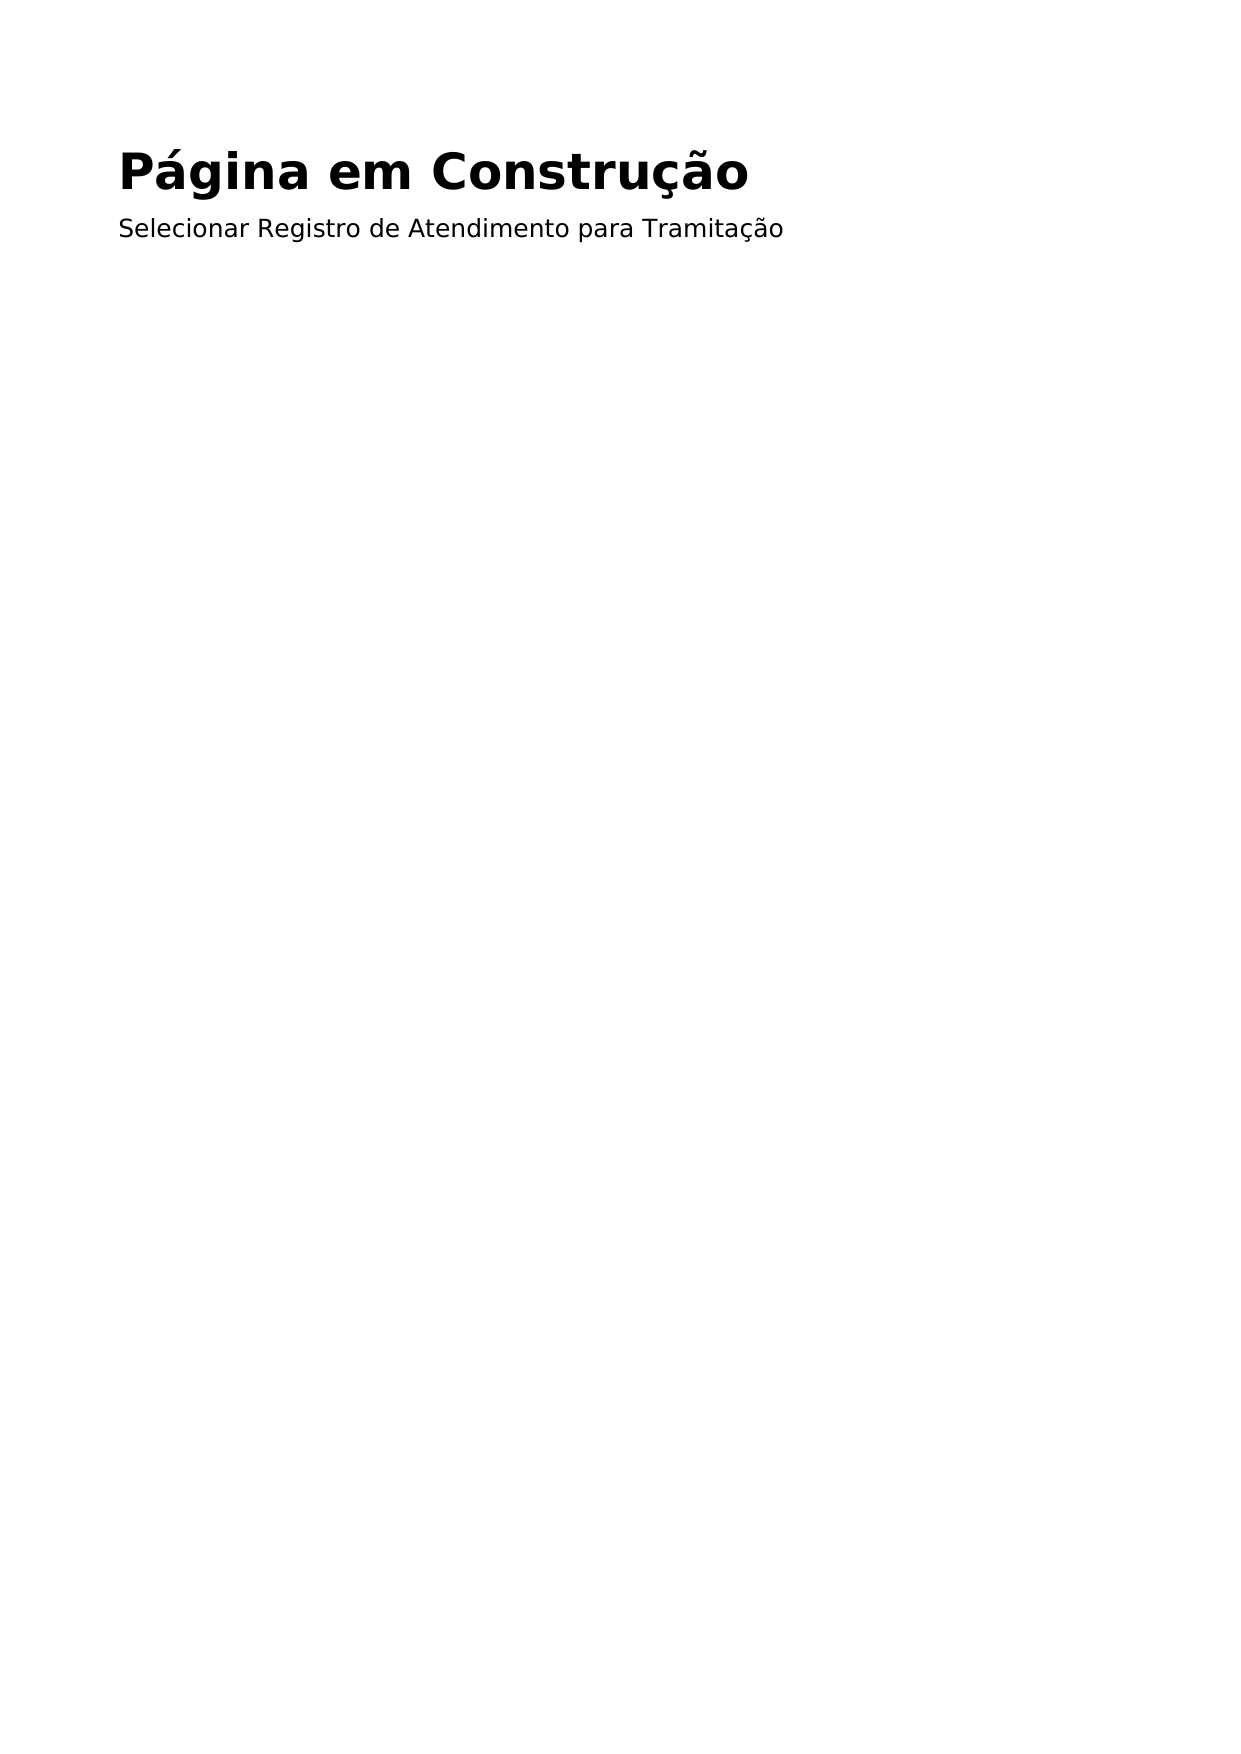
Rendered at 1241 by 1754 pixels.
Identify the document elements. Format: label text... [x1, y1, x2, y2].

text Selecionar Registro de Atendimento para Tramitação [118, 214, 1122, 243]
subtitle Página em Construção [118, 143, 1122, 201]
